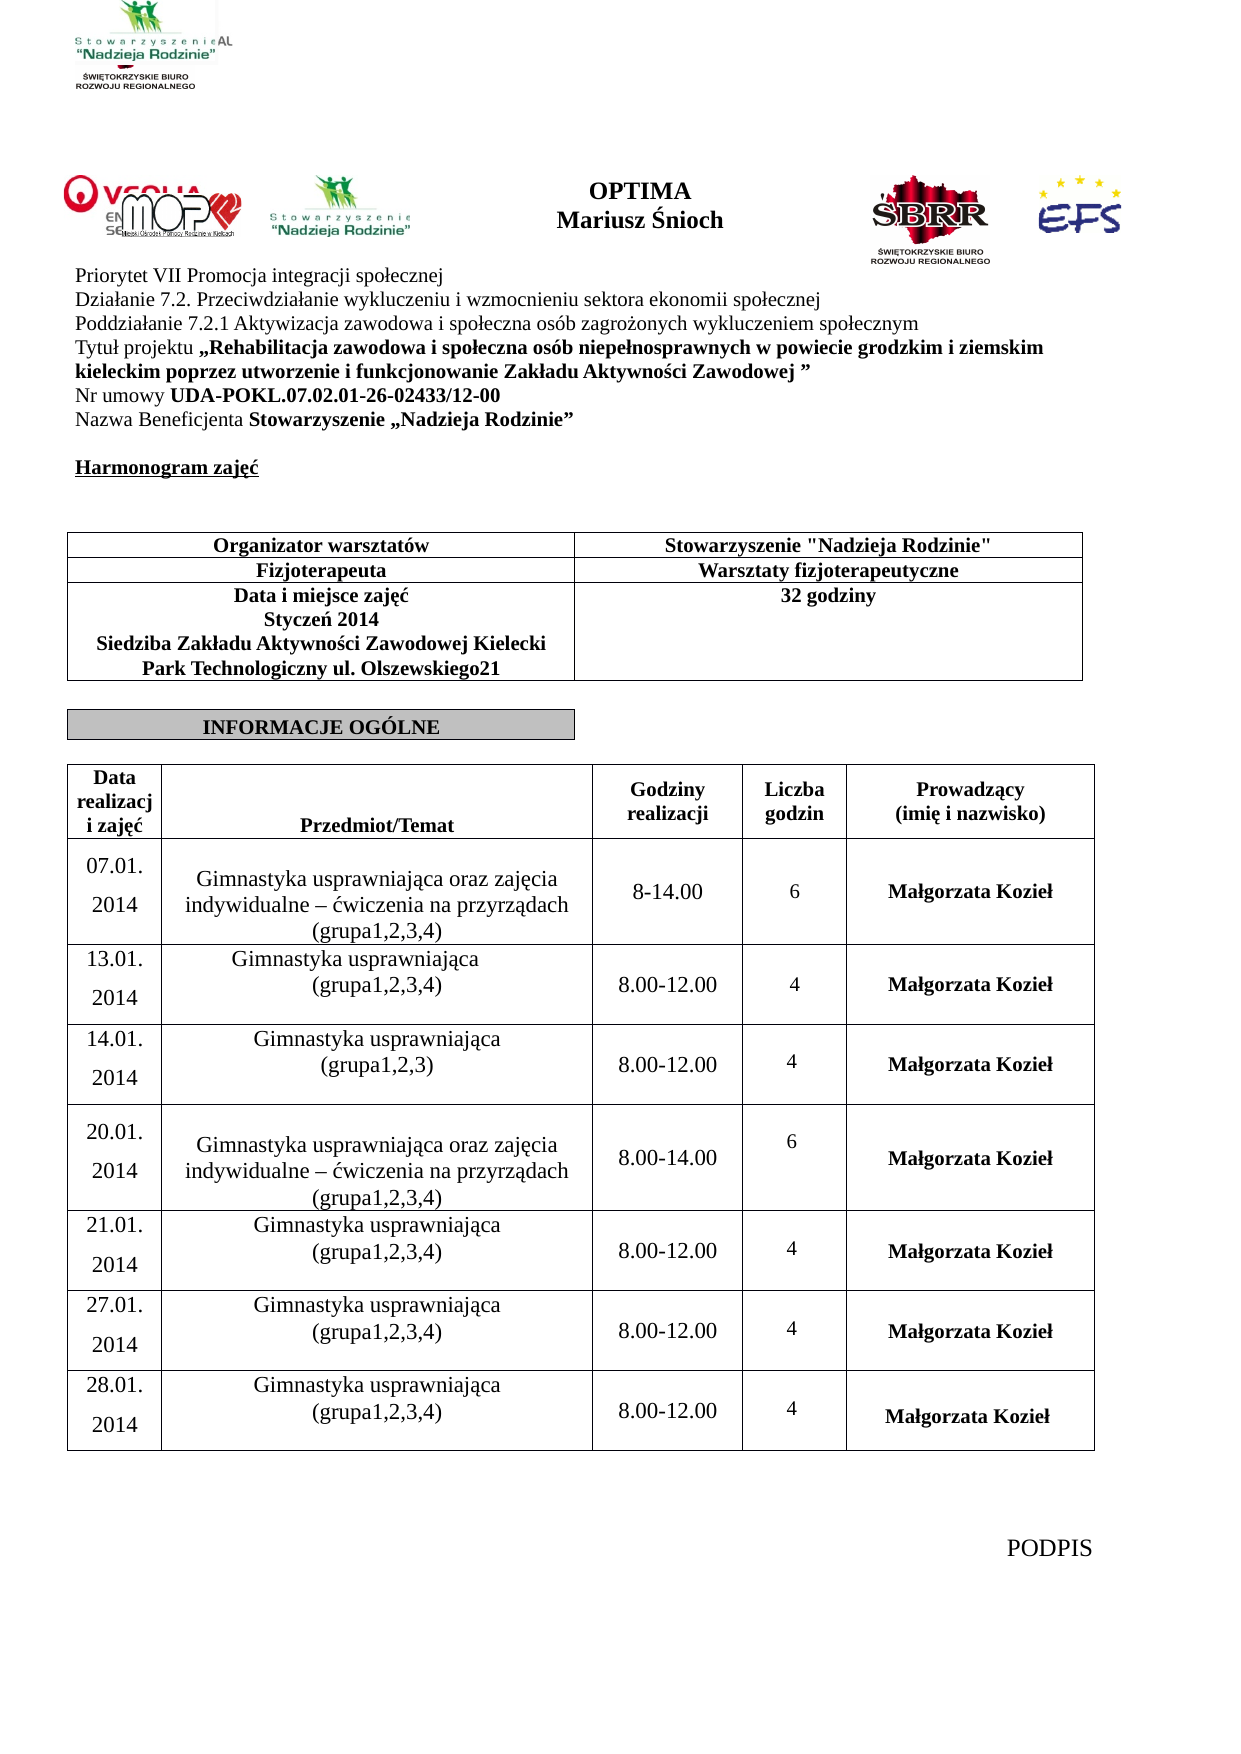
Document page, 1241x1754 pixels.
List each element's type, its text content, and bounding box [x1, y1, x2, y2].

table_header Liczba godzin [743, 765, 846, 837]
table_cell Gimnastyka usprawniająca (grupa1,2,3) [162, 1025, 592, 1104]
table_cell [68, 681, 575, 709]
table_cell Małgorzata Kozieł [847, 1105, 1094, 1210]
table_cell 8.00-12.00 [593, 1025, 742, 1104]
text OPTIMA [410, 176, 870, 205]
table_cell 8.00-12.00 [593, 945, 742, 1024]
table_cell [575, 709, 1082, 739]
text [222, 176, 270, 205]
table_cell 13.01. 2014 [68, 945, 161, 1024]
table_cell 4 [743, 1371, 846, 1450]
text Poddziałanie 7.2.1 Aktywizacja zawodowa i społeczna osób zagrożonych wykluczeniem społecznym [75, 311, 1093, 335]
table_cell 8.00-14.00 [593, 1105, 742, 1210]
table_header Przedmiot/Temat [162, 765, 592, 837]
table_cell 8.00-12.00 [593, 1291, 742, 1370]
text [242, 205, 270, 234]
table_header Godziny realizacji [593, 765, 742, 837]
table_cell Gimnastyka usprawniająca (grupa1,2,3,4) [162, 945, 592, 1024]
table_cell Stowarzyszenie "Nadzieja Rodzinie" [575, 533, 1082, 557]
table_cell 21.01. 2014 [68, 1211, 161, 1290]
table_cell 8.00-12.00 [593, 1371, 742, 1450]
table_cell 07.01. 2014 [68, 839, 161, 944]
table_cell 4 [743, 945, 846, 1024]
table_cell Organizator warsztatów [68, 533, 574, 557]
table_cell Data i miejsce zajęć Styczeń 2014 Siedziba Zakładu Aktywności Zawodowej Kielecki Park Technologiczny ul. Olszewskiego21 [68, 583, 574, 679]
table_cell 20.01. 2014 [68, 1105, 161, 1210]
table_cell [68, 503, 575, 532]
table_cell Gimnastyka usprawniająca oraz zajęcia indywidualne – ćwiczenia na przyrządach (grupa1,2,3,4) [162, 1105, 592, 1210]
table_cell 4 [743, 1025, 846, 1104]
text [990, 205, 1181, 234]
text Nr umowy UDA-POKL.07.02.01-26-02433/12-00 [75, 383, 1093, 407]
table_cell 6 [743, 839, 846, 944]
table_header Prowadzący (imię i nazwisko) [847, 765, 1094, 837]
table_cell Gimnastyka usprawniająca (grupa1,2,3,4) [162, 1211, 592, 1290]
table_cell 27.01. 2014 [68, 1291, 161, 1370]
table_cell 32 godziny [575, 583, 1082, 679]
table_cell 28.01. 2014 [68, 1371, 161, 1450]
text Mariusz Śnioch [410, 205, 870, 234]
text Priorytet VII Promocja integracji społecznej [75, 263, 1093, 287]
table_cell 8.00-12.00 [593, 1211, 742, 1290]
table_cell 4 [743, 1291, 846, 1370]
table_cell 4 [743, 1211, 846, 1290]
text Tytuł projektu „Rehabilitacja zawodowa i społeczna osób niepełnosprawnych w powiecie grodzkim i ziemskim kieleckim poprzez utworzenie i funkcjonowanie Zakładu Aktywności Zawodowej ” [75, 335, 1093, 383]
table_cell Małgorzata Kozieł [847, 1211, 1094, 1290]
table_header Data realizacji zajęć [68, 765, 161, 837]
table_cell Małgorzata Kozieł [847, 839, 1094, 944]
table_cell 8-14.00 [593, 839, 742, 944]
table_cell 6 [743, 1105, 846, 1210]
table_cell Małgorzata Kozieł [847, 1291, 1094, 1370]
text Nazwa Beneficjenta Stowarzyszenie „Nadzieja Rodzinie” [75, 407, 1093, 431]
table_header Harmonogram zajęć [68, 455, 575, 503]
table_cell [575, 503, 1082, 532]
table_cell Małgorzata Kozieł [847, 1025, 1094, 1104]
text Działanie 7.2. Przeciwdziałanie wykluczeniu i wzmocnieniu sektora ekonomii społecznej [75, 287, 1093, 311]
table_cell Gimnastyka usprawniająca (grupa1,2,3,4) [162, 1291, 592, 1370]
table_cell Gimnastyka usprawniająca (grupa1,2,3,4) [162, 1371, 592, 1450]
table_cell Gimnastyka usprawniająca oraz zajęcia indywidualne – ćwiczenia na przyrządach (grupa1,2,3,4) [162, 839, 592, 944]
table_cell Małgorzata Kozieł [847, 945, 1094, 1024]
text [1122, 176, 1181, 205]
table_cell INFORMACJE OGÓLNE [68, 710, 574, 739]
text [990, 176, 1038, 205]
table_header [575, 455, 1082, 503]
table_cell Małgorzata Kozieł [847, 1371, 1094, 1450]
table_cell Fizjoterapeuta [68, 558, 574, 582]
text PODPIS [75, 1533, 1093, 1562]
table_cell 14.01. 2014 [68, 1025, 161, 1104]
table_cell [575, 681, 1082, 709]
table_cell Warsztaty fizjoterapeutyczne [575, 558, 1082, 582]
